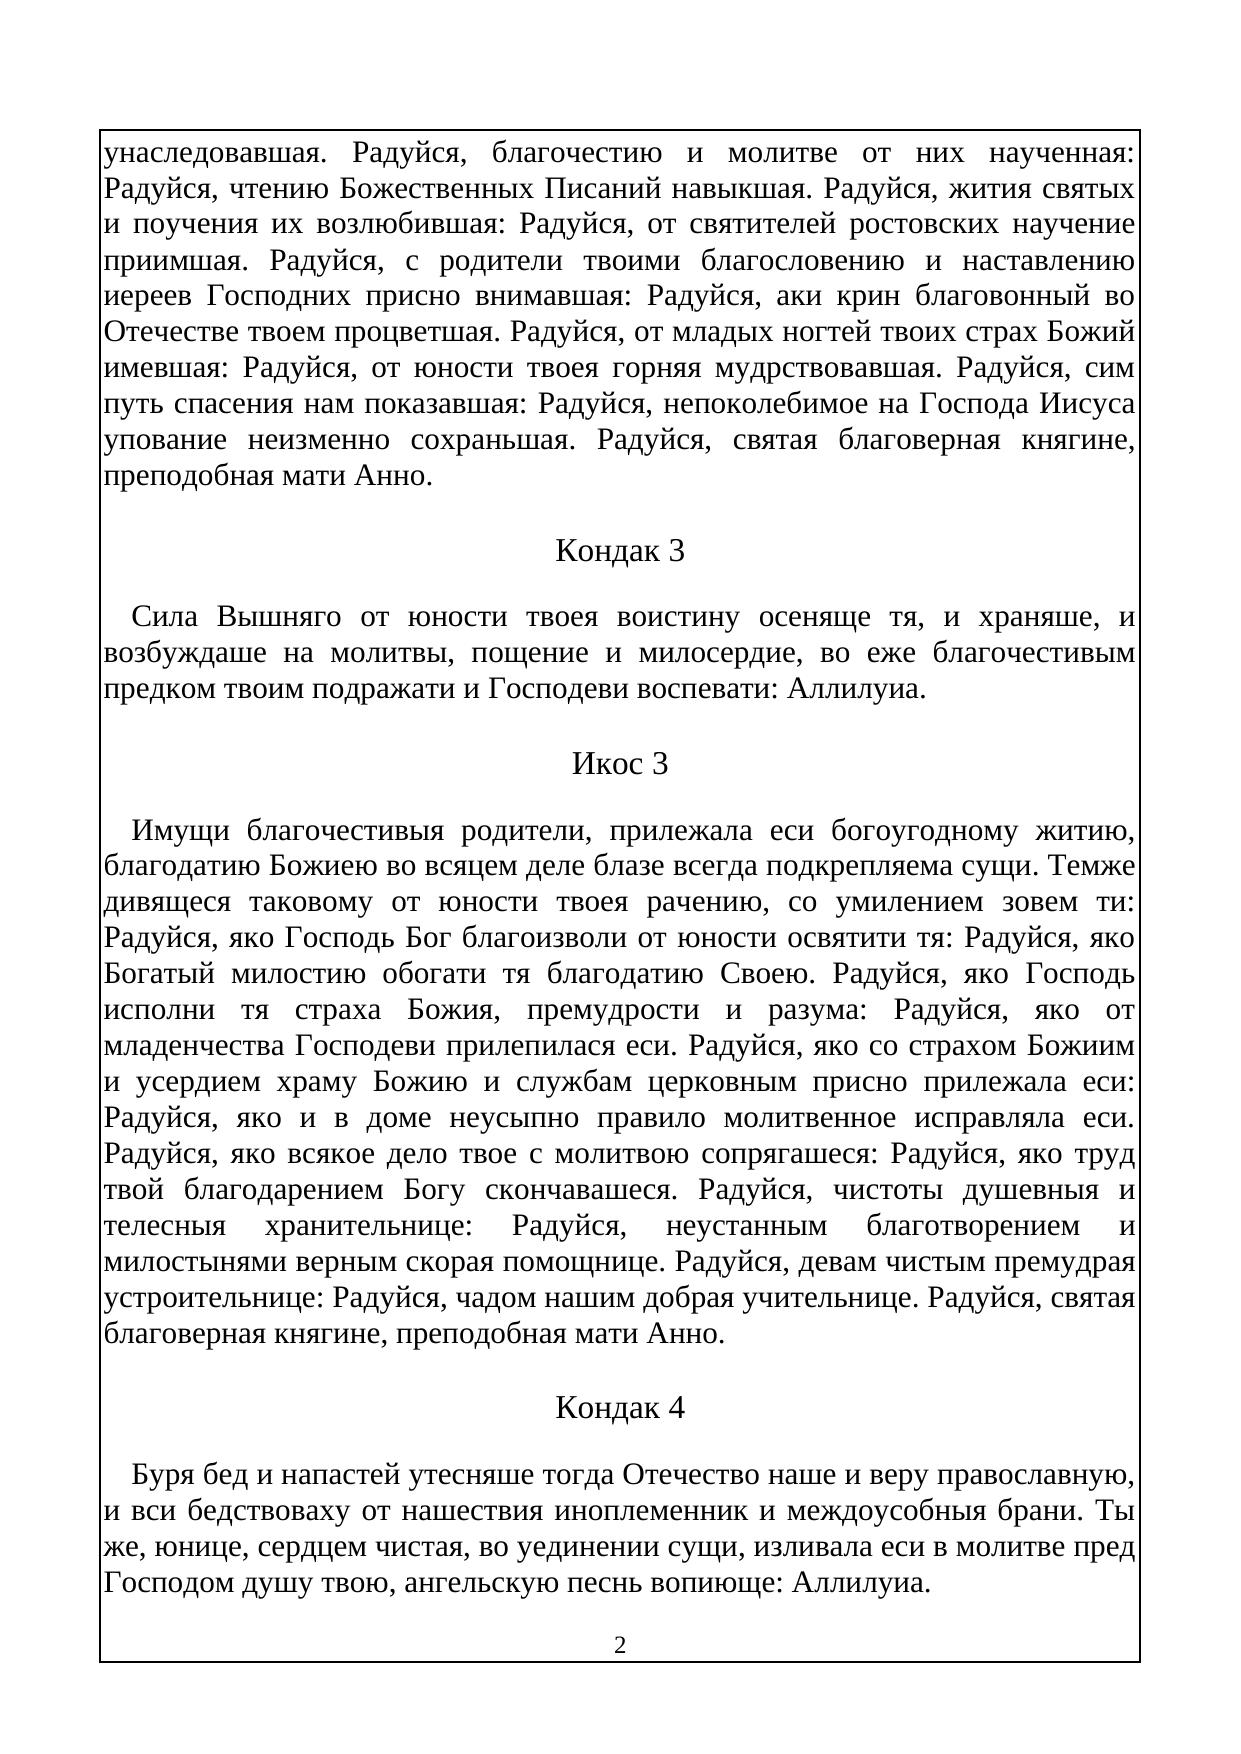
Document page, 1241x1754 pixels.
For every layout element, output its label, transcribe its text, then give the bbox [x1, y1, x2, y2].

subtitle Кондак 3 [103, 530, 1137, 568]
text Буря бед и напастей утесняше тогда Отечество наше и веру православную, и вси бедствоваху от нашествия иноплеменник и междоусобныя брани. Ты же, юнице, сердцем чистая, во уединении сущи, изливала еси в молитве пред Господом душу твою, ангельскую песнь вопиюще: Аллилуиа. [103, 1455, 1137, 1599]
subtitle Кондак 4 [103, 1387, 1137, 1426]
text унаследовавшая. Радуйся, благочестию и молитве от них наученная: Радуйся, чтению Божественных Писаний навыкшая. Радуйся, жития святых и поучения их возлюбившая: Радуйся, от святителей ростовских научение приимшая. Радуйся, с родители твоими благословению и наставлению иереев Господних присно внимавшая: Радуйся, аки крин благовонный во Отечестве твоем процветшая. Радуйся, от младых ногтей твоих страх Божий имевшая: Радуйся, от юности твоея горняя мудрствовавшая. Радуйся, сим путь спасения нам показавшая: Радуйся, непоколебимое на Господа Иисуса упование неизменно сохраньшая. Радуйся, святая благоверная княгине, преподобная мати Анно. [103, 133, 1137, 492]
subtitle Икос 3 [103, 743, 1137, 781]
text Сила Вышняго от юности твоея воистину осеняще тя, и храняше, и возбуждаше на молитвы, пощение и милосердие, во еже благочестивым предком твоим подражати и Господеви воспевати: Аллилуиа. [103, 598, 1137, 705]
text Имущи благочестивыя родители, прилежала еси богоугодному житию, благодатию Божиею во всяцем деле блазе всегда подкрепляема сущи. Темже дивящеся таковому от юности твоея рачению, со умилением зовем ти: Радуйся, яко Господь Бог благоизволи от юности освятити тя: Радуйся, яко Богатый милостию обогати тя благодатию Своею. Радуйся, яко Господь исполни тя страха Божия, премудрости и разума: Радуйся, яко от младенчества Господеви прилепилася еси. Радуйся, яко со страхом Божиим и усердием храму Божию и службам церковным присно прилежала еси: Радуйся, яко и в доме неусыпно правило молитвенное исправляла еси. Радуйся, яко всякое дело твое с молитвою сопрягашеся: Радуйся, яко труд твой благодарением Богу скончавашеся. Радуйся, чистоты душевныя и телесныя хранительнице: Радуйся, неустанным благотворением и милостынями верным скорая помощнице. Радуйся, девам чистым премудрая устроительнице: Радуйся, чадом нашим добрая учительнице. Радуйся, святая благоверная княгине, преподобная мати Анно. [103, 811, 1137, 1350]
